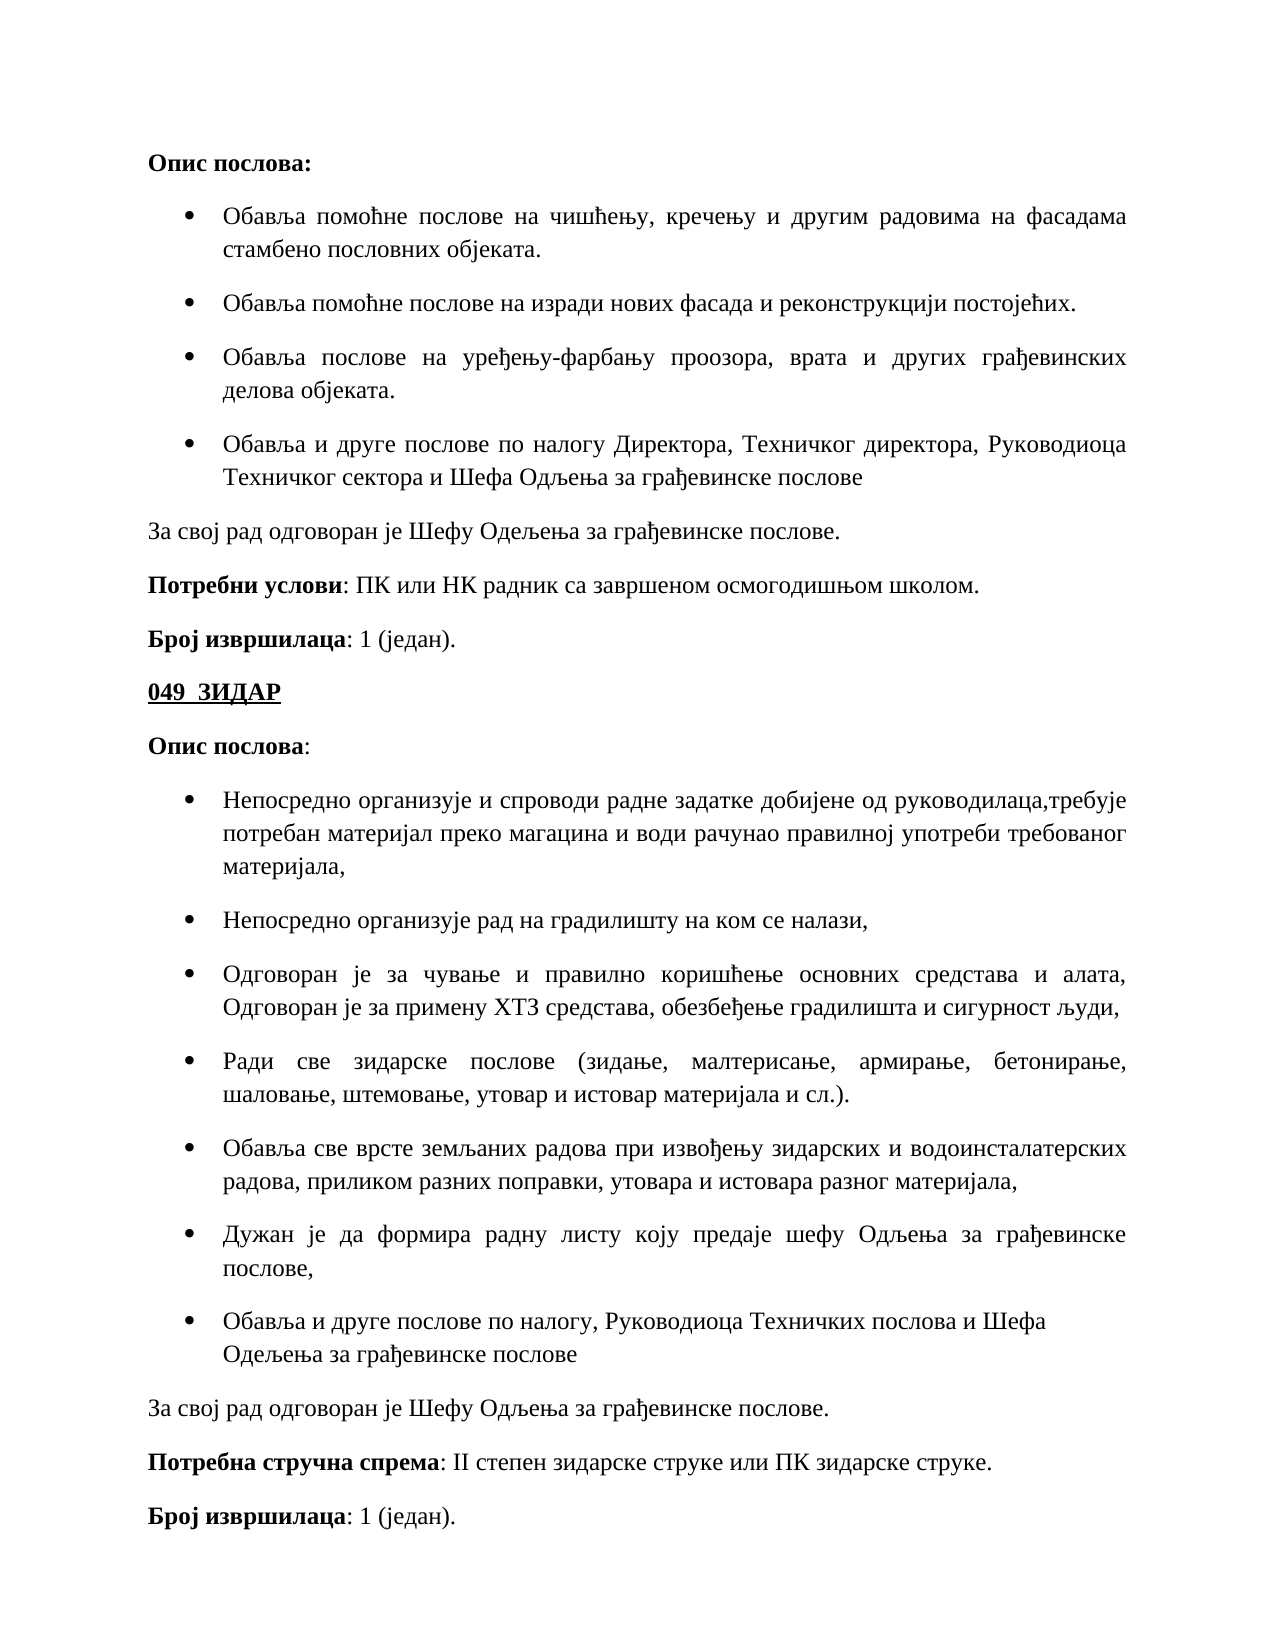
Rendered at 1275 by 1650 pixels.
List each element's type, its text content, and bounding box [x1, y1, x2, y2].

text Број извршилаца: 1 (један). [148, 624, 1127, 652]
text Потребна стручна спрема: II степен зидарске струке или ПК зидарске струке. [148, 1447, 1127, 1476]
list Дужан је да формира радну листу коју предаје шефу Одљења за грађевинске послове, [185, 1219, 1127, 1281]
list Непосредно организује рад на градилишту на ком се налази, [185, 905, 1127, 934]
list Обавља помоћне послове на чишћењу, крeчeњу и другим радовима на фасадама стамбено пословних објеката. [185, 201, 1127, 263]
text За свој рад одговоран је Шефу Одељења за грађевинске послове. [148, 516, 1127, 545]
list Непосредно организује и спроводи радне задатке добијене од руководилаца,требује потребан материјал преко магацина и води рачунао правилној употреби требованог материјала, [185, 785, 1127, 880]
text Потребни услови: ПК или НК радник са завршеном осмогодишњом школом. [148, 570, 1127, 598]
list Одговоран је за чување и правилно коришћење основних средстава и алата, Одговоран је за примену ХТЗ средстава, обезбеђење градилишта и сигурност људи, [185, 959, 1127, 1021]
list Ради све зидарске послове (зидање, малтерисање, армирање, бетонирање, шаловање, штемовање, утовар и истовар материјала и сл.). [185, 1046, 1127, 1108]
text За свој рад одговоран је Шефу Одљења за грађевинске послове. [148, 1393, 1127, 1422]
text Број извршилаца: 1 (један). [148, 1501, 1127, 1530]
list Обавља и друге послове по налогу, Руководиоца Техничких послова и Шефа Одељења за грађевинске послове [185, 1306, 1127, 1368]
list Обавља и друге послове по налогу Директора, Техничког директора, Руководиоца Техничког сектора и Шефа Одљења за грађевинске послове [185, 429, 1127, 491]
text Опис послова: [148, 731, 1127, 760]
list Обавља послове на уређењу-фарбању проозора, врата и других грађевинских делова објеката. [185, 342, 1127, 404]
text Опис послова: [148, 148, 1127, 176]
list Обавља све врсте земљаних радова при извођењу зидарских и водоинсталатерских радова, приликом разних поправки, утовара и истовара разног материјала, [185, 1133, 1127, 1194]
list Обавља помоћне послове на изради нових фасада и реконструкцији постојећих. [185, 288, 1127, 317]
text 049 ЗИДАР [148, 677, 1127, 706]
